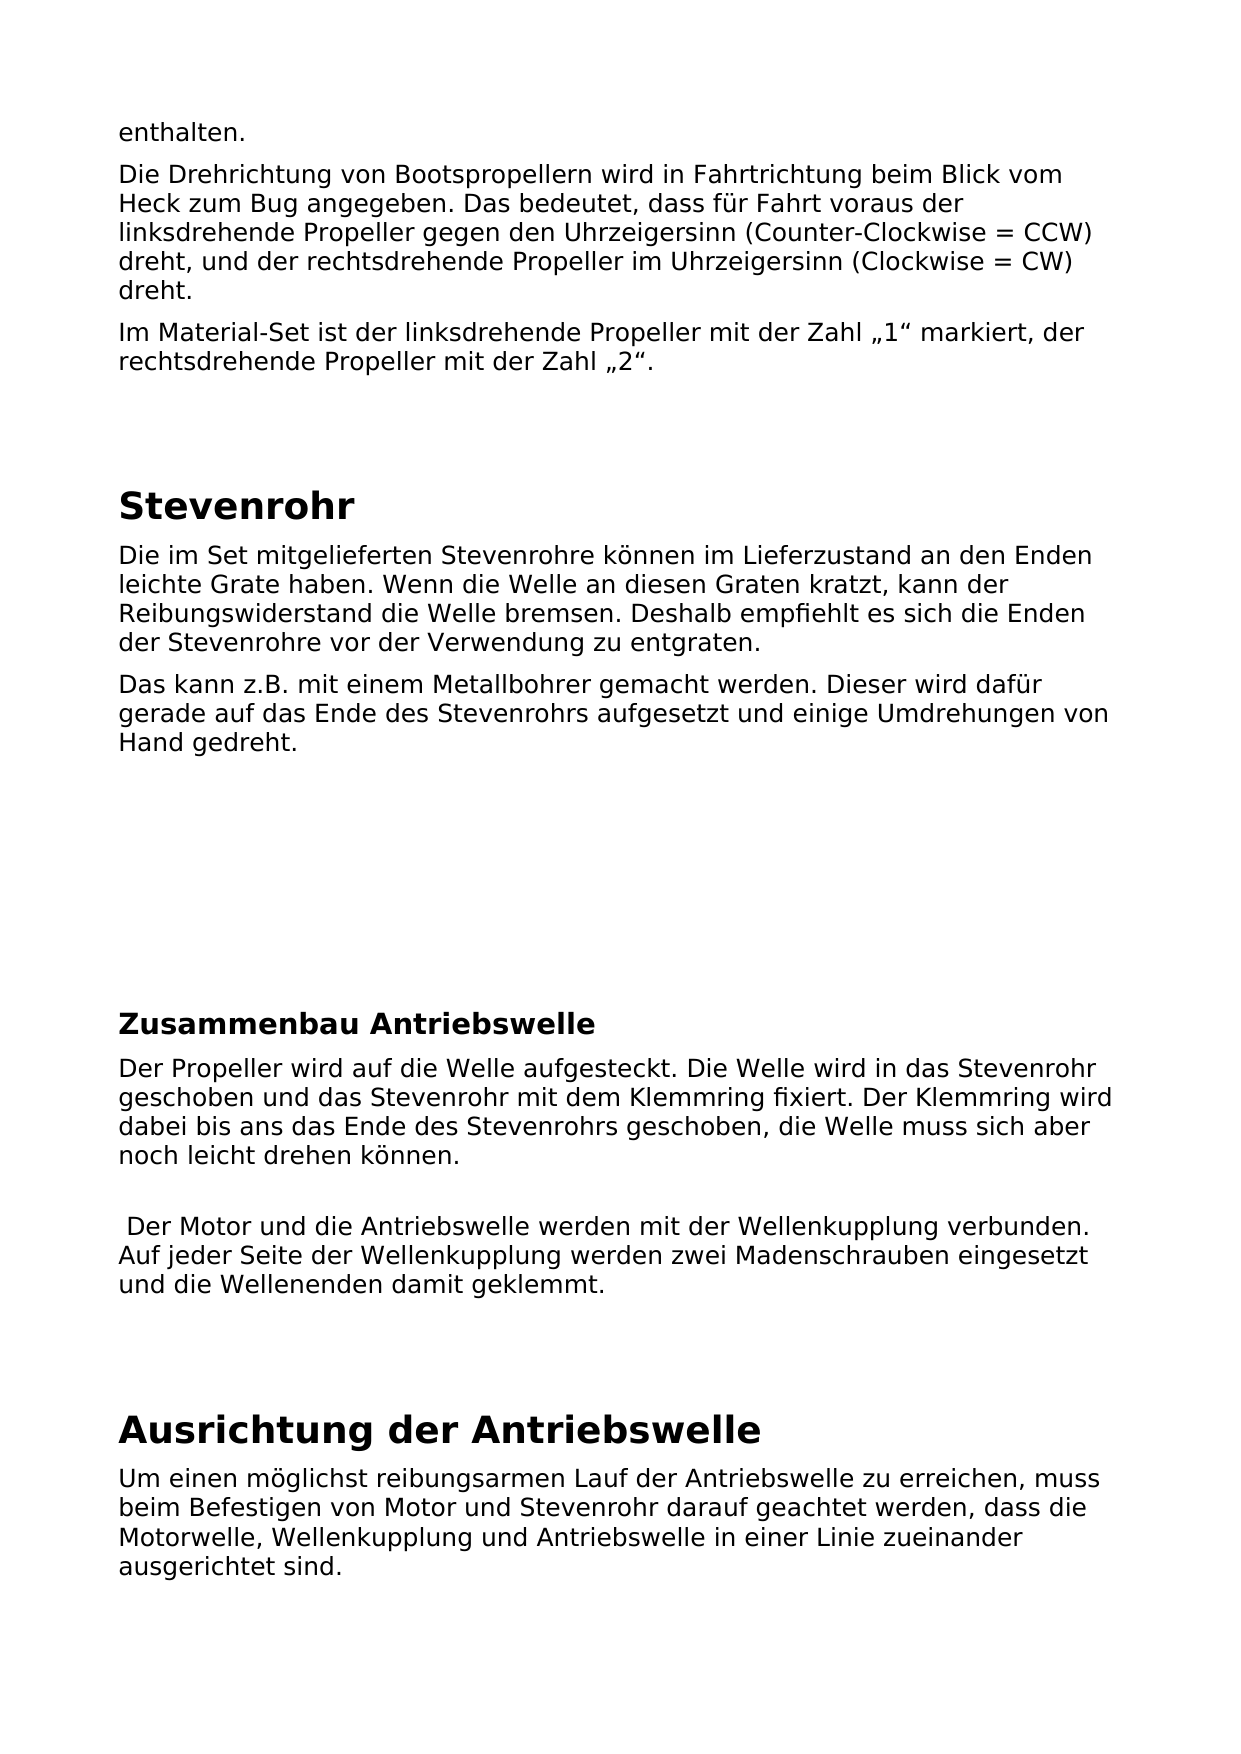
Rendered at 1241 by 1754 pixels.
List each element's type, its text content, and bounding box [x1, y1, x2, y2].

text Das kann z.B. mit einem Metallbohrer gemacht werden. Dieser wird dafür gerade auf das Ende des Stevenrohrs aufgesetzt und einige Umdrehungen von Hand gedreht. [118, 670, 1122, 758]
text Um einen möglichst reibungsarmen Lauf der Antriebswelle zu erreichen, muss beim Befestigen von Motor und Stevenrohr darauf geachtet werden, dass die Motorwelle, Wellenkupplung und Antriebswelle in einer Linie zueinander ausgerichtet sind. [118, 1464, 1122, 1581]
subtitle Ausrichtung der Antriebswelle [118, 1408, 1122, 1452]
text Die Drehrichtung von Bootspropellern wird in Fahrtrichtung beim Blick vom Heck zum Bug angegeben. Das bedeutet, dass für Fahrt voraus der linksdrehende Propeller gegen den Uhrzeigersinn (Counter-Clockwise = CCW) dreht, und der rechtsdrehende Propeller im Uhrzeigersinn (Clockwise = CW) dreht. [118, 160, 1122, 306]
text Der Motor und die Antriebswelle werden mit der Wellenkupplung verbunden. Auf jeder Seite der Wellenkupplung werden zwei Madenschrauben eingesetzt und die Wellenenden damit geklemmt. [118, 1183, 1122, 1300]
subtitle Stevenrohr [118, 485, 1122, 528]
text enthalten. [118, 118, 1122, 147]
text Die im Set mitgelieferten Stevenrohre können im Lieferzustand an den Enden leichte Grate haben. Wenn die Welle an diesen Graten kratzt, kann der Reibungswiderstand die Welle bremsen. Deshalb empfiehlt es sich die Enden der Stevenrohre vor der Verwendung zu entgraten. [118, 541, 1122, 658]
text Der Propeller wird auf die Welle aufgesteckt. Die Welle wird in das Stevenrohr geschoben und das Stevenrohr mit dem Klemmring fixiert. Der Klemmring wird dabei bis ans das Ende des Stevenrohrs geschoben, die Welle muss sich aber noch leicht drehen können. [118, 1054, 1122, 1171]
text Im Material-Set ist der linksdrehende Propeller mit der Zahl „1“ markiert, der rechtsdrehende Propeller mit der Zahl „2“. [118, 318, 1122, 376]
subtitle Zusammenbau Antriebswelle [118, 1008, 1122, 1042]
